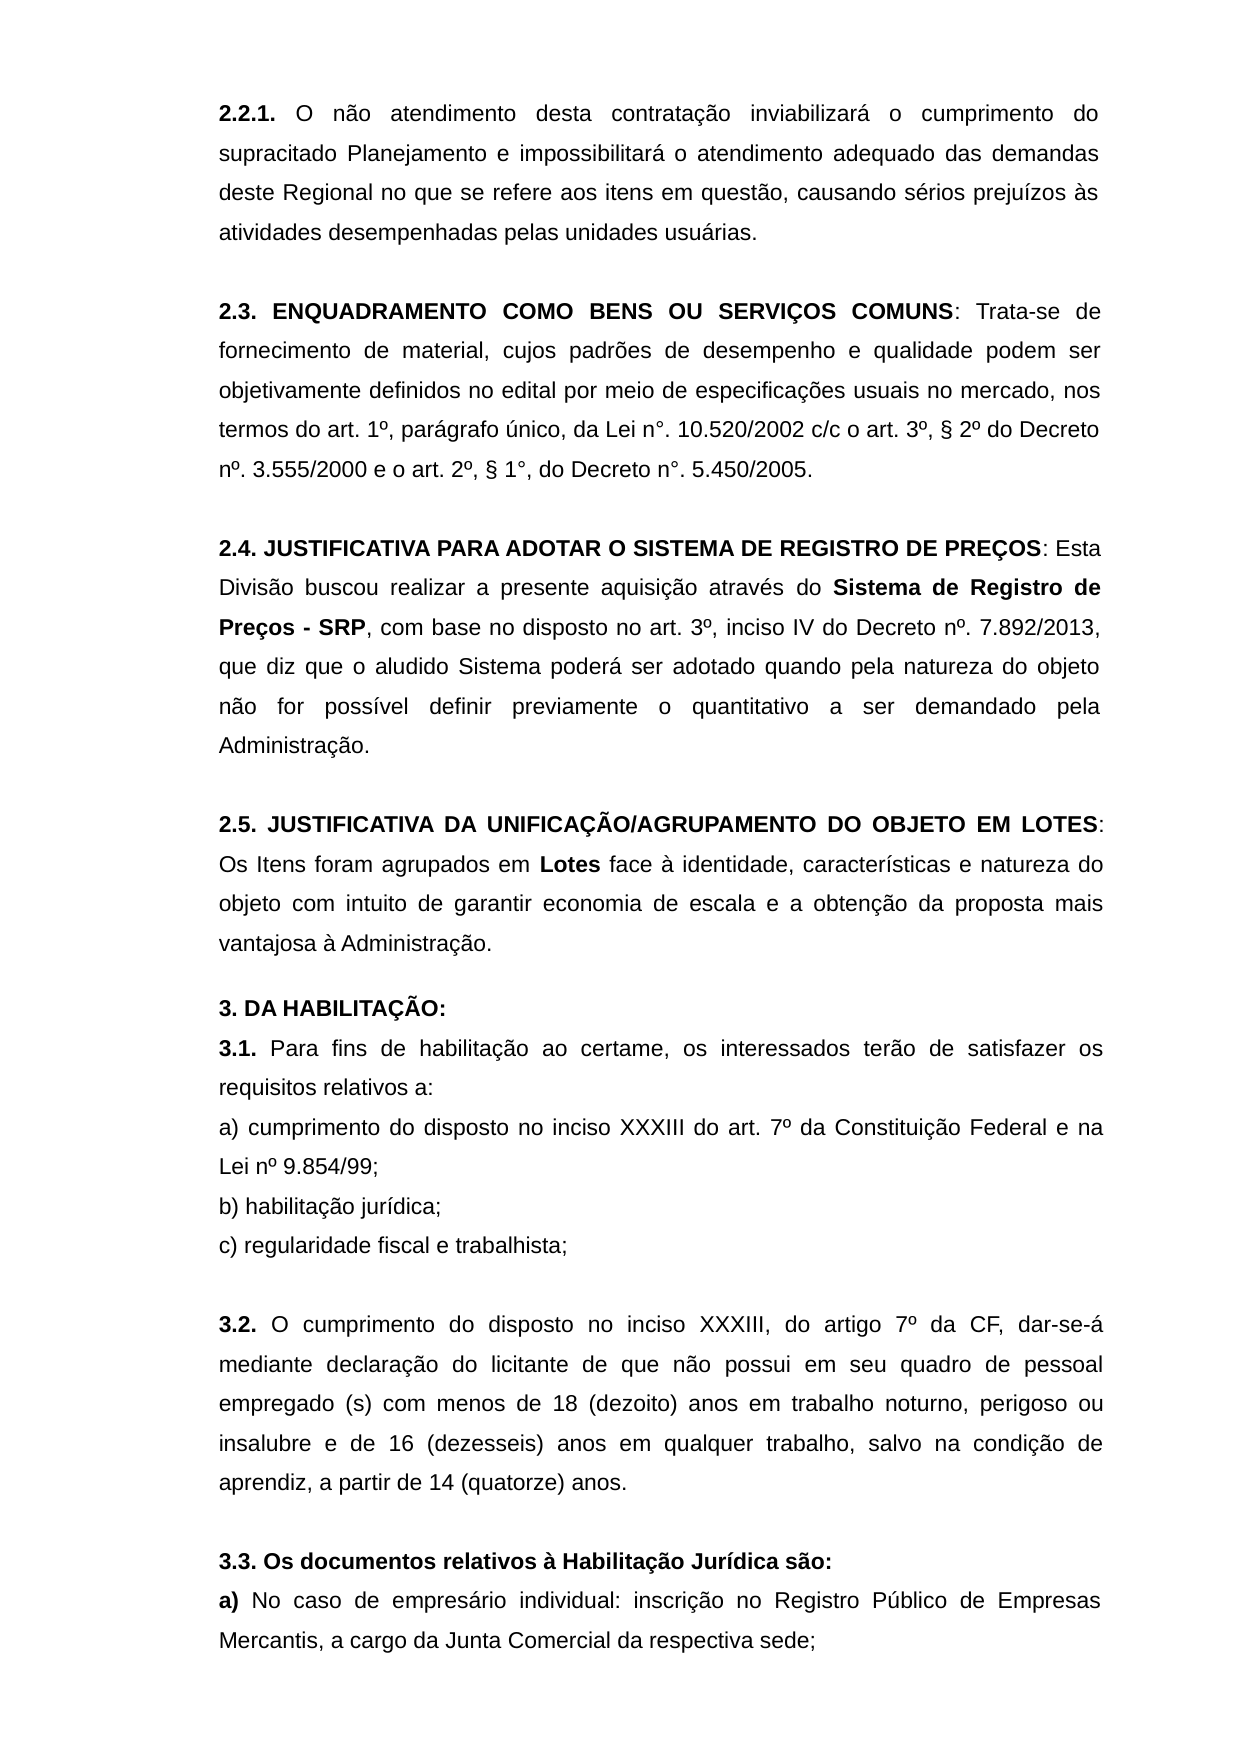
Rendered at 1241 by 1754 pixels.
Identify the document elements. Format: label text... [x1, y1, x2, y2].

text 3.1. Para fins de habilitação ao certame, os interessados terão de satisfazer os requisitos relativos a: [218, 1035, 1104, 1101]
text a) cumprimento do disposto no inciso XXXIII do art. 7º da Constituição Federal e na Lei nº 9.854/99; [218, 1114, 1104, 1179]
text 3. DA HABILITAÇÃO: [218, 995, 1104, 1022]
text c) regularidade fiscal e trabalhista; [218, 1232, 1104, 1258]
text 2.4. JUSTIFICATIVA PARA ADOTAR O SISTEMA DE REGISTRO DE PREÇOS: Esta Divisão buscou realizar a presente aquisição através do Sistema de Registro de Preços - SRP, com base no disposto no art. 3º, inciso IV do Decreto nº. 7.892/2013, que diz que o aludido Sistema poderá ser adotado quando pela natureza do objeto não for possível definir previamente o quantitativo a ser demandado pela Administração. [218, 535, 1101, 758]
text 2.2.1. O não atendimento desta contratação inviabilizará o cumprimento do supracitado Planejamento e impossibilitará o atendimento adequado das demandas deste Regional no que se refere aos itens em questão, causando sérios prejuízos às atividades desempenhadas pelas unidades usuárias. [218, 100, 1099, 245]
text 2.3. ENQUADRAMENTO COMO BENS OU SERVIÇOS COMUNS: Trata-se de fornecimento de material, cujos padrões de desempenho e qualidade podem ser objetivamente definidos no edital por meio de especificações usuais no mercado, nos termos do art. 1º, parágrafo único, da Lei n°. 10.520/2002 c/c o art. 3º, § 2º do Decreto nº. 3.555/2000 e o art. 2º, § 1°, do Decreto n°. 5.450/2005. [218, 298, 1101, 482]
text b) habilitação jurídica; [218, 1193, 1104, 1219]
text a) No caso de empresário individual: inscrição no Registro Público de Empresas Mercantis, a cargo da Junta Comercial da respectiva sede; [218, 1587, 1101, 1653]
text 2.5. JUSTIFICATIVA DA UNIFICAÇÃO/AGRUPAMENTO DO OBJETO EM LOTES: Os Itens foram agrupados em Lotes face à identidade, características e natureza do objeto com intuito de garantir economia de escala e a obtenção da proposta mais vantajosa à Administração. [218, 811, 1104, 956]
text 3.2. O cumprimento do disposto no inciso XXXIII, do artigo 7º da CF, dar-se-á mediante declaração do licitante de que não possui em seu quadro de pessoal empregado (s) com menos de 18 (dezoito) anos em trabalho noturno, perigoso ou insalubre e de 16 (dezesseis) anos em qualquer trabalho, salvo na condição de aprendiz, a partir de 14 (quatorze) anos. [218, 1311, 1104, 1495]
text 3.3. Os documentos relativos à Habilitação Jurídica são: [218, 1548, 1101, 1574]
